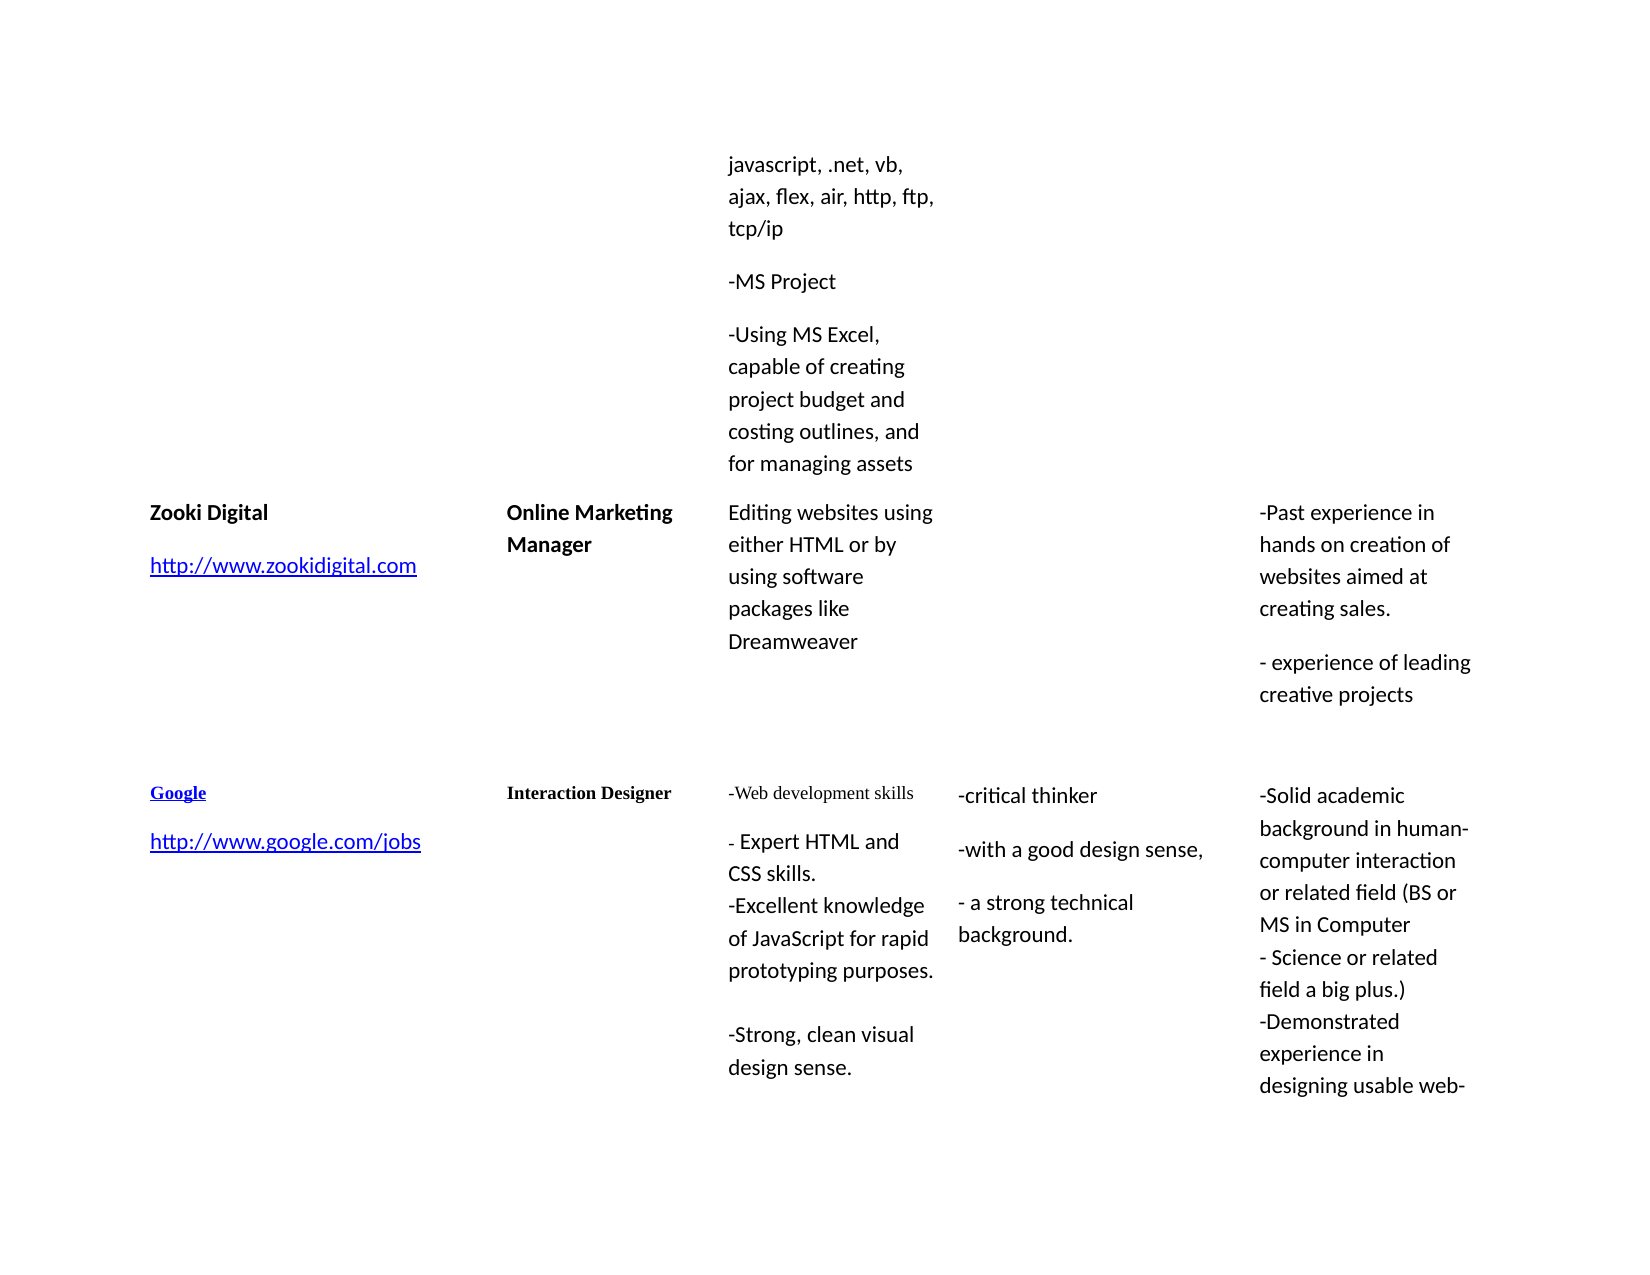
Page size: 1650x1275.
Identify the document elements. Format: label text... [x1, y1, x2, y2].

table_cell Google http://www.google.com/jobs [139, 782, 495, 1101]
table_cell Online Marketing Manager [495, 498, 717, 782]
table_cell -Past experience in hands on creation of websites aimed at creating sales. - experience of leading creative projects [1248, 498, 1485, 782]
table_cell Zooki Digital http://www.zookidigital.com [139, 498, 495, 782]
table_cell [495, 150, 717, 498]
table_cell [947, 498, 1248, 782]
table_cell [139, 150, 495, 498]
table_cell Editing websites using either HTML or by using software packages like Dreamweaver [717, 498, 947, 782]
table_cell -Solid academic background in human-computer interaction or related field (BS or MS in Computer - Science or related field a big plus.) -Demonstrated experience in designing usable web- [1248, 782, 1485, 1101]
table_cell -Web development skills - Expert HTML and CSS skills. -Excellent knowledge of JavaScript for rapid prototyping purposes. -Strong, clean visual design sense. [717, 782, 947, 1101]
table_cell javascript, .net, vb, ajax, flex, air, http, ftp, tcp/ip -MS Project -Using MS Excel, capable of creating project budget and costing outlines, and for managing assets [717, 150, 947, 498]
table_cell [947, 150, 1248, 498]
table_cell Interaction Designer [495, 782, 717, 1101]
table_cell -critical thinker -with a good design sense, - a strong technical background. [947, 782, 1248, 1101]
table_cell [1248, 150, 1485, 498]
